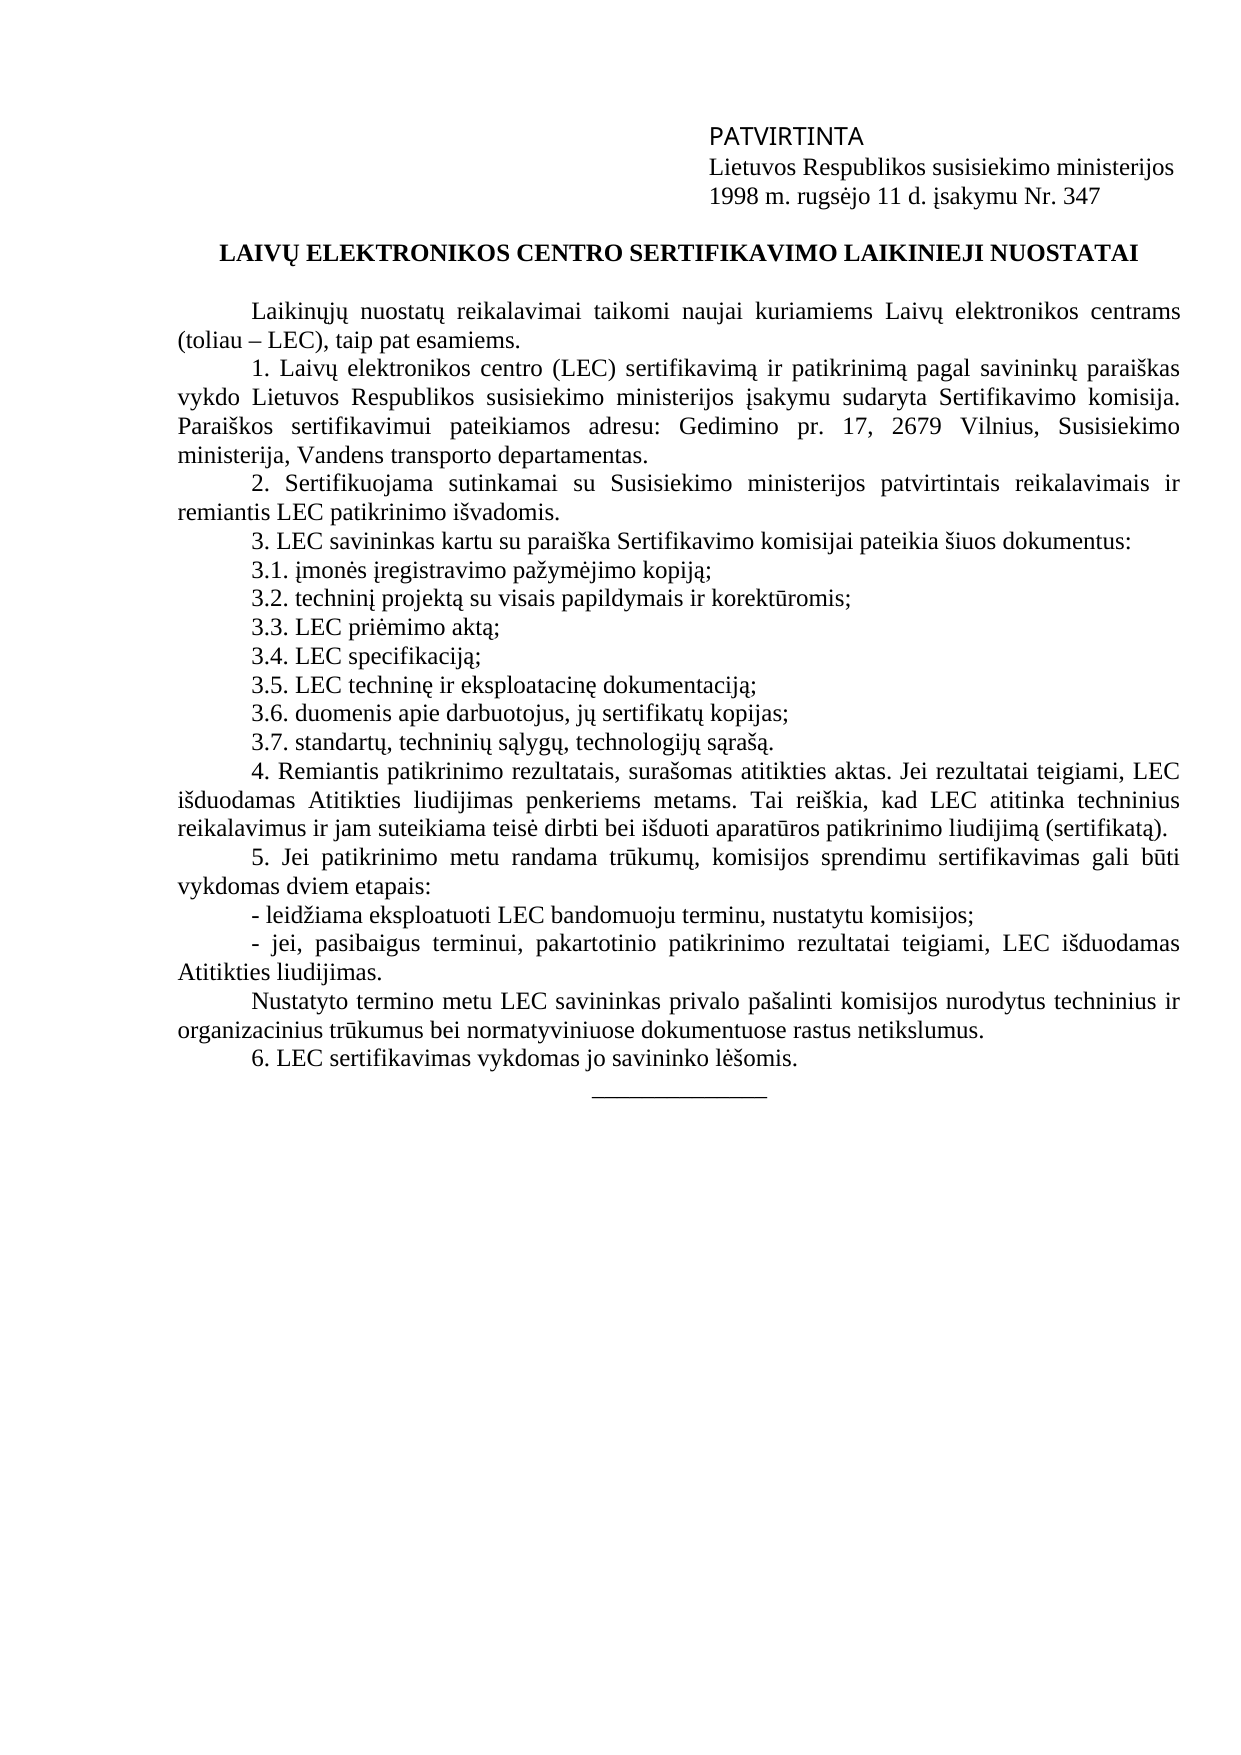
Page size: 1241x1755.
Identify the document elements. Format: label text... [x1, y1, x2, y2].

text - leidžiama eksploatuoti LEC bandomuoju terminu, nustatytu komisijos; [177, 900, 1181, 928]
text 3.7. standartų, techninių sąlygų, technologijų sąrašą. [177, 727, 1181, 756]
text 1. Laivų elektronikos centro (LEC) sertifikavimą ir patikrinimą pagal savininkų paraiškas vykdo Lietuvos Respublikos susisiekimo ministerijos įsakymu sudaryta Sertifikavimo komisija. Paraiškos sertifikavimui pateikiamos adresu: Gedimino pr. 17, 2679 Vilnius, Susisiekimo ministerija, Vandens transporto departamentas. [177, 353, 1181, 468]
text 3. LEC savininkas kartu su paraiška Sertifikavimo komisijai pateikia šiuos dokumentus: [177, 526, 1181, 555]
text 1998 m. rugsėjo 11 d. įsakymu Nr. 347 [177, 181, 1181, 210]
text Laikinųjų nuostatų reikalavimai taikomi naujai kuriamiems Laivų elektronikos centrams (toliau – LEC), taip pat esamiems. [177, 296, 1181, 353]
text - jei, pasibaigus terminui, pakartotinio patikrinimo rezultatai teigiami, LEC išduodamas Atitikties liudijimas. [177, 928, 1181, 986]
text 3.2. techninį projektą su visais papildymais ir korektūromis; [177, 583, 1181, 612]
text 3.6. duomenis apie darbuotojus, jų sertifikatų kopijas; [177, 698, 1181, 727]
text PATVIRTINTA [709, 118, 1181, 152]
text 2. Sertifikuojama sutinkamai su Susisiekimo ministerijos patvirtintais reikalavimais ir remiantis LEC patikrinimo išvadomis. [177, 468, 1181, 526]
text 3.5. LEC techninę ir eksploatacinę dokumentaciją; [177, 670, 1181, 698]
text 3.1. įmonės įregistravimo pažymėjimo kopiją; [177, 555, 1181, 583]
text 3.3. LEC priėmimo aktą; [177, 612, 1181, 641]
text LAIVŲ ELEKTRONIKOS CENTRO SERTIFIKAVIMO LAIKINIEJI NUOSTATAI [177, 238, 1181, 267]
text Lietuvos Respublikos susisiekimo ministerijos [177, 152, 1181, 181]
text 5. Jei patikrinimo metu randama trūkumų, komisijos sprendimu sertifikavimas gali būti vykdomas dviem etapais: [177, 842, 1181, 900]
text 3.4. LEC specifikaciją; [177, 641, 1181, 670]
text ______________ [177, 1072, 1181, 1101]
text 4. Remiantis patikrinimo rezultatais, surašomas atitikties aktas. Jei rezultatai teigiami, LEC išduodamas Atitikties liudijimas penkeriems metams. Tai reiškia, kad LEC atitinka techninius reikalavimus ir jam suteikiama teisė dirbti bei išduoti aparatūros patikrinimo liudijimą (sertifikatą). [177, 756, 1181, 842]
text 6. LEC sertifikavimas vykdomas jo savininko lėšomis. [177, 1043, 1181, 1072]
text Nustatyto termino metu LEC savininkas privalo pašalinti komisijos nurodytus techninius ir organizacinius trūkumus bei normatyviniuose dokumentuose rastus netikslumus. [177, 986, 1181, 1043]
